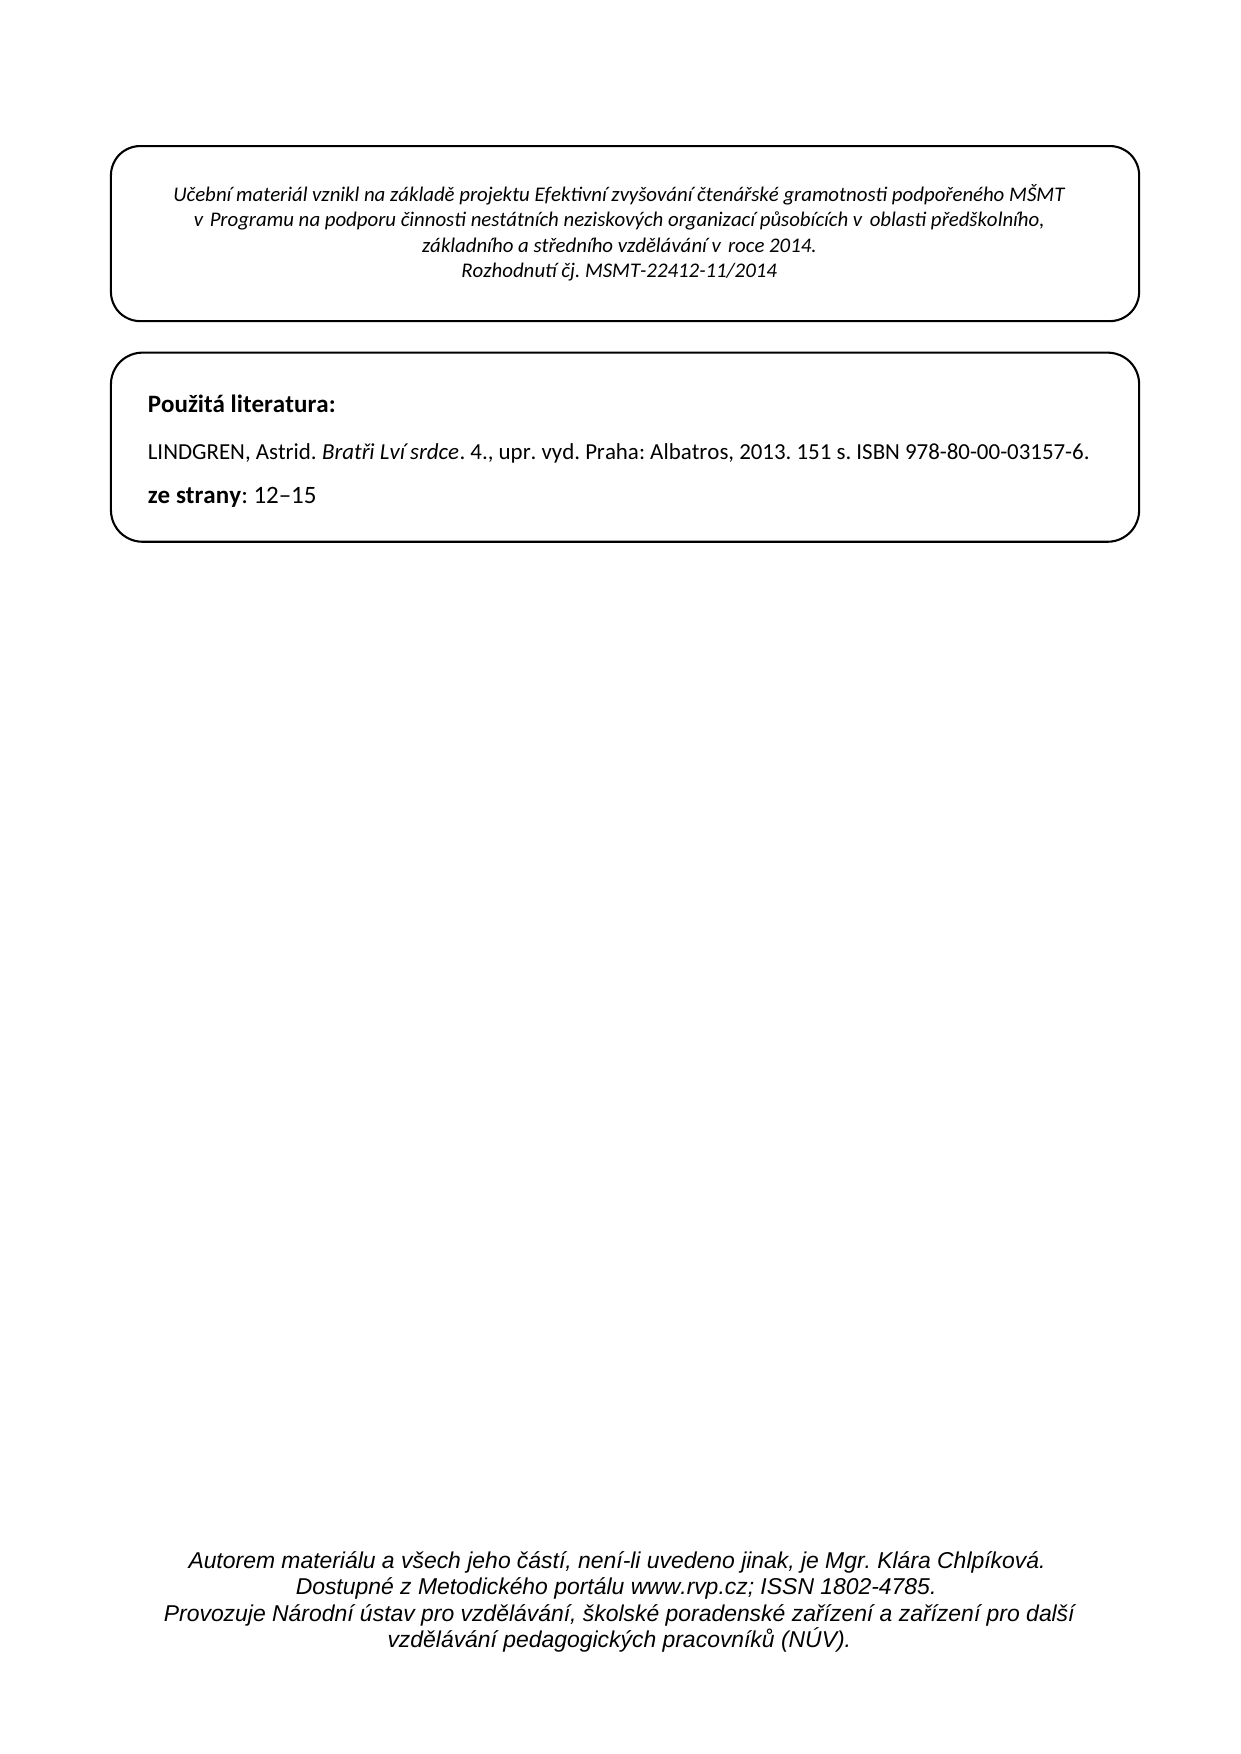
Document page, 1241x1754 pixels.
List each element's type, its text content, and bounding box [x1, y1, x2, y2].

text Učební materiál vznikl na základě projektu Efektivní zvyšování čtenářské gramotnosti podpořeného MŠMT v Programu na podporu činnosti nestátních neziskových organizací působících v oblasti předškolního, základního a středního vzdělávání v roce 2014. [148, 181, 1093, 257]
text Lindgren, Astrid. Bratři Lví srdce. 4., upr. vyd. Praha: Albatros, 2013. 151 s. ISBN 978-80-00-03157-6. [148, 437, 1093, 465]
text Rozhodnutí čj. MSMT-22412-11/2014 [148, 257, 1093, 283]
text ze strany: 12–15 [148, 479, 1093, 509]
text Použitá literatura: [148, 388, 1093, 418]
